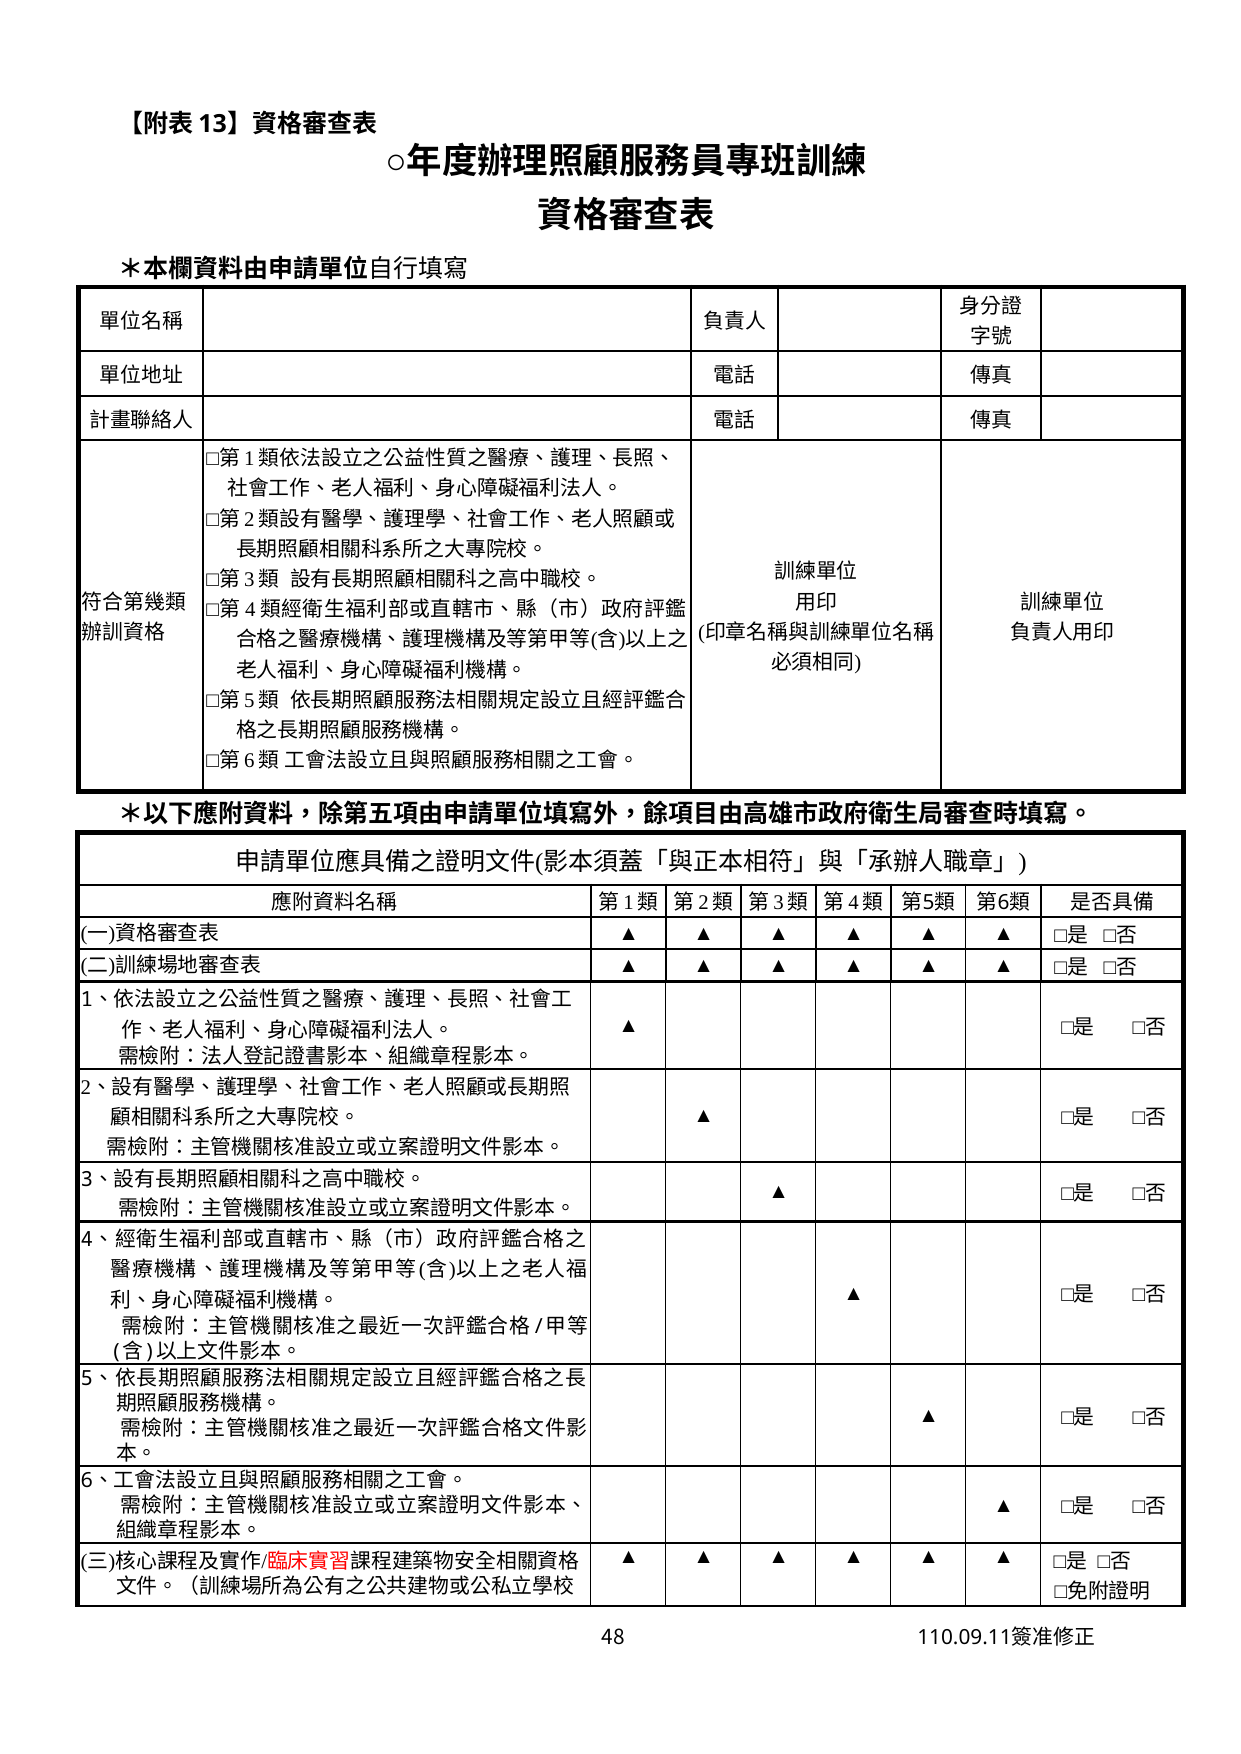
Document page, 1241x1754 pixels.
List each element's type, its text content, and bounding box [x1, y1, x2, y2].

table_cell ▲ [817, 918, 890, 948]
table_cell □是 [1041, 1163, 1105, 1220]
table_cell 6、工會法設立且與照顧服務相關之工會。 需檢附：主管機關核准設立或立案證明文件影本、組織章程影本。 [80, 1467, 590, 1542]
table_cell [891, 1223, 965, 1363]
table_cell ▲ [667, 950, 740, 980]
table_cell (三)核心課程及實作/臨床實習課程建築物安全相關資格文件。（訓練場所為公有之公共建物或公私立學校 [80, 1544, 590, 1605]
table_cell ▲ [591, 1544, 665, 1605]
table_cell [666, 1163, 740, 1220]
table_cell ▲ [966, 950, 1040, 980]
table_cell [591, 1365, 665, 1465]
table_cell [1042, 397, 1181, 439]
table_cell □是 [1041, 1467, 1105, 1542]
table_cell [779, 397, 940, 439]
table_cell ▲ [667, 918, 740, 948]
table_cell □是 □否 [1042, 950, 1181, 980]
table_cell ▲ [741, 1163, 815, 1220]
table_cell 計畫聯絡人 [81, 397, 202, 439]
table_cell 傳真 [942, 352, 1040, 394]
table_cell [816, 1365, 890, 1465]
table_cell □第1類依法設立之公益性質之醫療、護理、長照、社會工作、老人福利、身心障礙福利法人。 □第2類設有醫學、護理學、社會工作、老人照顧或長期照顧相關科系所之大專院校。 □第3類 設有長期照顧相關科之高中職校。 □第4類經衛生福利部或直轄市、縣（市）政府評鑑合格之醫療機構、護理機構及等第甲等(含)以上之老人福利、身心障礙福利機構。 □第5類 依長期照顧服務法相關規定設立且經評鑑合格之長期照顧服務機構。 □第6類 工會法設立且與照顧服務相關之工會。 [204, 441, 690, 789]
table_cell [966, 1223, 1040, 1363]
table_cell □是 [1041, 1365, 1105, 1465]
table_cell 訓練單位 用印 (印章名稱與訓練單位名稱必須相同) [692, 441, 940, 789]
table_cell [204, 352, 690, 394]
table_cell [966, 1070, 1040, 1161]
table_cell ▲ [892, 950, 965, 980]
table_cell 3、設有長期照顧相關科之高中職校。 需檢附：主管機關核准設立或立案證明文件影本。 [80, 1163, 590, 1220]
table_cell ▲ [891, 1365, 965, 1465]
table_cell [1042, 352, 1181, 394]
table_cell [591, 1467, 665, 1542]
table_cell 第6類 [966, 886, 1040, 916]
table_cell [204, 397, 690, 439]
table_cell [741, 1467, 815, 1542]
table_cell [591, 1223, 665, 1363]
table_cell [816, 1070, 890, 1161]
text ＊本欄資料由申請單位自行填寫 [118, 248, 1134, 284]
table_cell 傳真 [942, 397, 1040, 439]
table_cell □否 [1105, 1223, 1181, 1363]
table_cell □否 [1105, 1467, 1181, 1542]
table_cell [891, 983, 965, 1068]
table_cell □否 [1105, 1163, 1181, 1220]
table_cell □否 [1105, 1070, 1181, 1161]
table_cell 應附資料名稱 [80, 886, 590, 916]
table_cell ▲ [966, 1467, 1040, 1542]
text ＊以下應附資料，除第五項由申請單位填寫外，餘項目由高雄市政府衛生局審查時填寫。 [118, 794, 1134, 830]
table_cell □是 [1041, 983, 1105, 1068]
table_cell [779, 352, 940, 394]
table_cell [816, 1163, 890, 1220]
table_cell ▲ [742, 950, 815, 980]
table_cell ▲ [966, 1544, 1040, 1605]
text 【附表13】資格審查表 [118, 104, 1134, 140]
table_cell ▲ [892, 918, 965, 948]
table_header [779, 289, 940, 350]
table_cell 第3類 [742, 886, 815, 916]
table_cell ▲ [666, 1070, 740, 1161]
table_header 負責人 [692, 289, 777, 350]
table_cell 電話 [692, 397, 777, 439]
table_cell [591, 1070, 665, 1161]
table_cell ▲ [891, 1544, 965, 1605]
table_cell [816, 983, 890, 1068]
table_cell ▲ [666, 1544, 740, 1605]
table_cell [741, 1070, 815, 1161]
table_cell ▲ [741, 1544, 815, 1605]
table_cell 2、設有醫學、護理學、社會工作、老人照顧或長期照顧相關科系所之大專院校。 需檢附：主管機關核准設立或立案證明文件影本。 [80, 1070, 590, 1161]
table_cell [966, 983, 1040, 1068]
table_cell (二)訓練場地審查表 [80, 950, 590, 980]
table_cell [891, 1163, 965, 1220]
table_cell [966, 1365, 1040, 1465]
table_cell □否 [1105, 983, 1181, 1068]
table_cell 訓練單位 負責人用印 [942, 441, 1181, 789]
table_cell [891, 1467, 965, 1542]
table_cell [891, 1070, 965, 1161]
table_cell □是 [1041, 1070, 1105, 1161]
table_cell (一)資格審查表 [80, 918, 590, 948]
table_cell ▲ [591, 983, 665, 1068]
table_header [1042, 289, 1181, 350]
table_cell 5、依長期照顧服務法相關規定設立且經評鑑合格之長期照顧服務機構。 需檢附：主管機關核准之最近一次評鑑合格文件影本。 [80, 1365, 590, 1465]
table_cell [741, 1365, 815, 1465]
table_cell [966, 1163, 1040, 1220]
text 資格審查表 [118, 194, 1134, 236]
table_cell 第4類 [817, 886, 890, 916]
table_header 單位名稱 [81, 289, 202, 350]
table_cell ▲ [742, 918, 815, 948]
table_cell ▲ [816, 1223, 890, 1363]
table_cell [666, 983, 740, 1068]
table_cell 第2類 [667, 886, 740, 916]
table_cell ▲ [966, 918, 1040, 948]
table_cell [741, 1223, 815, 1363]
table_cell 1、依法設立之公益性質之醫療、護理、長照、社會工作、老人福利、身心障礙福利法人。 需檢附：法人登記證書影本、組織章程影本。 [80, 983, 590, 1068]
table_cell 4、經衛生福利部或直轄市、縣（市）政府評鑑合格之醫療機構、護理機構及等第甲等(含)以上之老人福利、身心障礙福利機構。 需檢附：主管機關核准之最近一次評鑑合格/甲等(含)以上文件影本。 [80, 1223, 590, 1363]
table_cell □是 [1041, 1223, 1105, 1363]
table_cell 符合第幾類辦訓資格 [81, 441, 202, 789]
table_cell □是 □否 □免附證明 [1041, 1544, 1181, 1605]
table_header 身分證 字號 [942, 289, 1040, 350]
table_cell □否 [1105, 1365, 1181, 1465]
table_cell [666, 1365, 740, 1465]
table_cell ▲ [592, 950, 665, 980]
table_header [204, 289, 690, 350]
table_cell [591, 1163, 665, 1220]
table_cell [816, 1467, 890, 1542]
table_cell 第5類 [892, 886, 965, 916]
table_cell 是否具備 [1042, 886, 1181, 916]
table_cell ▲ [816, 1544, 890, 1605]
table_cell 單位地址 [81, 352, 202, 394]
table_cell [666, 1223, 740, 1363]
table_cell □是 □否 [1042, 918, 1181, 948]
table_cell [666, 1467, 740, 1542]
table_cell 第1類 [592, 886, 665, 916]
table_cell ▲ [817, 950, 890, 980]
table_header 申請單位應具備之證明文件(影本須蓋「與正本相符」與「承辦人職章」) [80, 835, 1181, 883]
table_cell [741, 983, 815, 1068]
text ○年度辦理照顧服務員專班訓練 [118, 140, 1134, 182]
table_cell 電話 [692, 352, 777, 394]
table_cell ▲ [592, 918, 665, 948]
